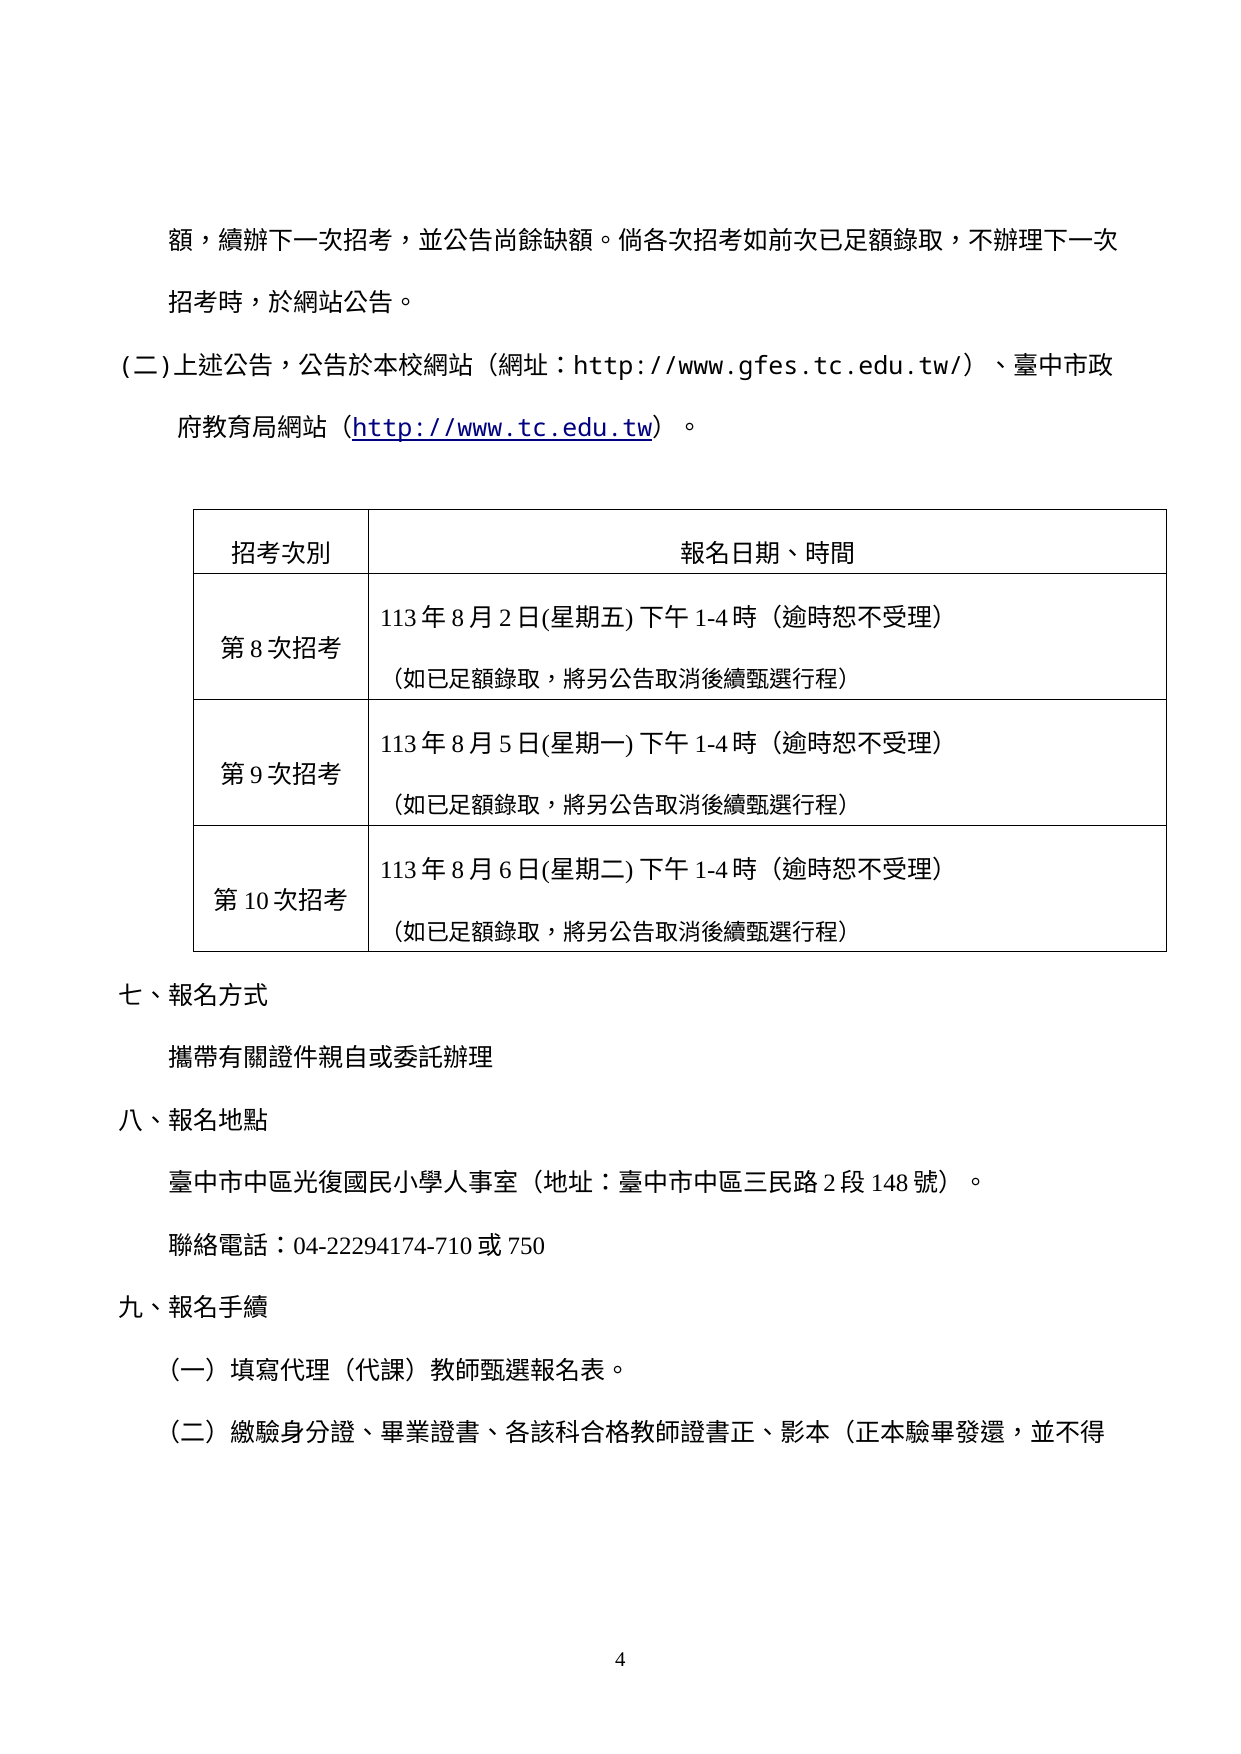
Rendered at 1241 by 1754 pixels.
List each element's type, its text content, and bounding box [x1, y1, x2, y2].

text 聯絡電話：04-22294174-710或750 [168, 1202, 1122, 1264]
text （二）繳驗身分證、畢業證書、各該科合格教師證書正、影本（正本驗畢發還，並不得 [156, 1389, 1122, 1452]
text 七、報名方式 攜帶有關證件親自或委託辦理 [118, 952, 1122, 1077]
table_cell 113年8月5日(星期一) 下午1-4時（逾時恕不受理） （如已足額錄取，將另公告取消後續甄選行程） [369, 700, 1166, 825]
text (二)上述公告，公告於本校網站（網址：http://www.gfes.tc.edu.tw/）、臺中市政府教育局網站（http://www.tc.edu.tw）。 [118, 322, 1122, 447]
table_cell 113年8月6日(星期二) 下午1-4時（逾時恕不受理） （如已足額錄取，將另公告取消後續甄選行程） [369, 826, 1166, 951]
text 八、報名地點 臺中市中區光復國民小學人事室（地址：臺中市中區三民路2段148號）。 [118, 1077, 1122, 1202]
text 額，續辦下一次招考，並公告尚餘缺額。倘各次招考如前次已足額錄取，不辦理下一次招考時，於網站公告。 [118, 197, 1122, 322]
text （一）填寫代理（代課）教師甄選報名表。 [118, 1327, 1122, 1389]
table_header 報名日期、時間 [369, 510, 1166, 573]
table_cell 113年8月2日(星期五) 下午1-4時（逾時恕不受理） （如已足額錄取，將另公告取消後續甄選行程） [369, 574, 1166, 699]
text 九、報名手續 [118, 1264, 1122, 1327]
table_cell 第10次招考 [194, 826, 368, 951]
table_cell 第8次招考 [194, 574, 368, 699]
table_cell 第9次招考 [194, 700, 368, 825]
table_header 招考次別 [194, 510, 368, 573]
